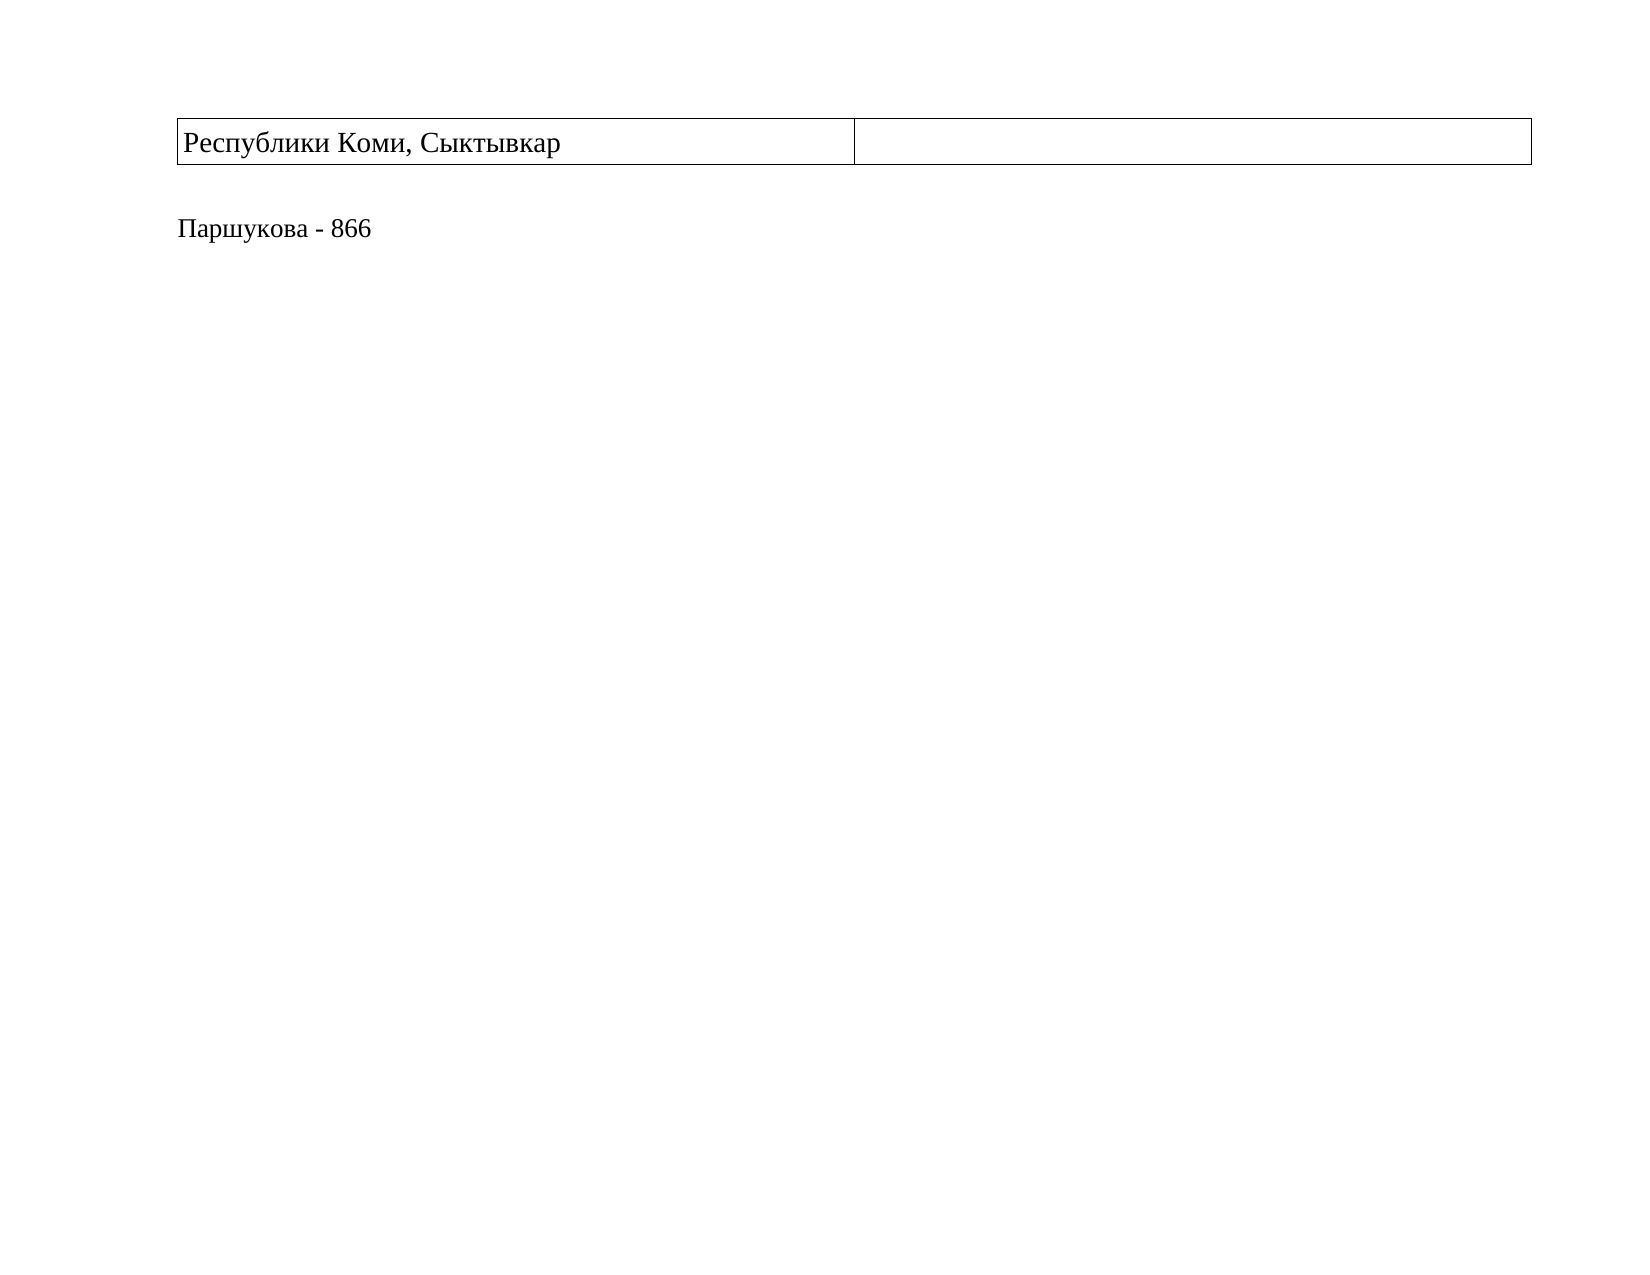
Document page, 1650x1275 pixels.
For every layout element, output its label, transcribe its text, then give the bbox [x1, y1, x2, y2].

text Паршукова - 866 [177, 212, 1532, 244]
table_header [855, 119, 1531, 164]
table_header Республики Коми, Сыктывкар [178, 119, 854, 164]
